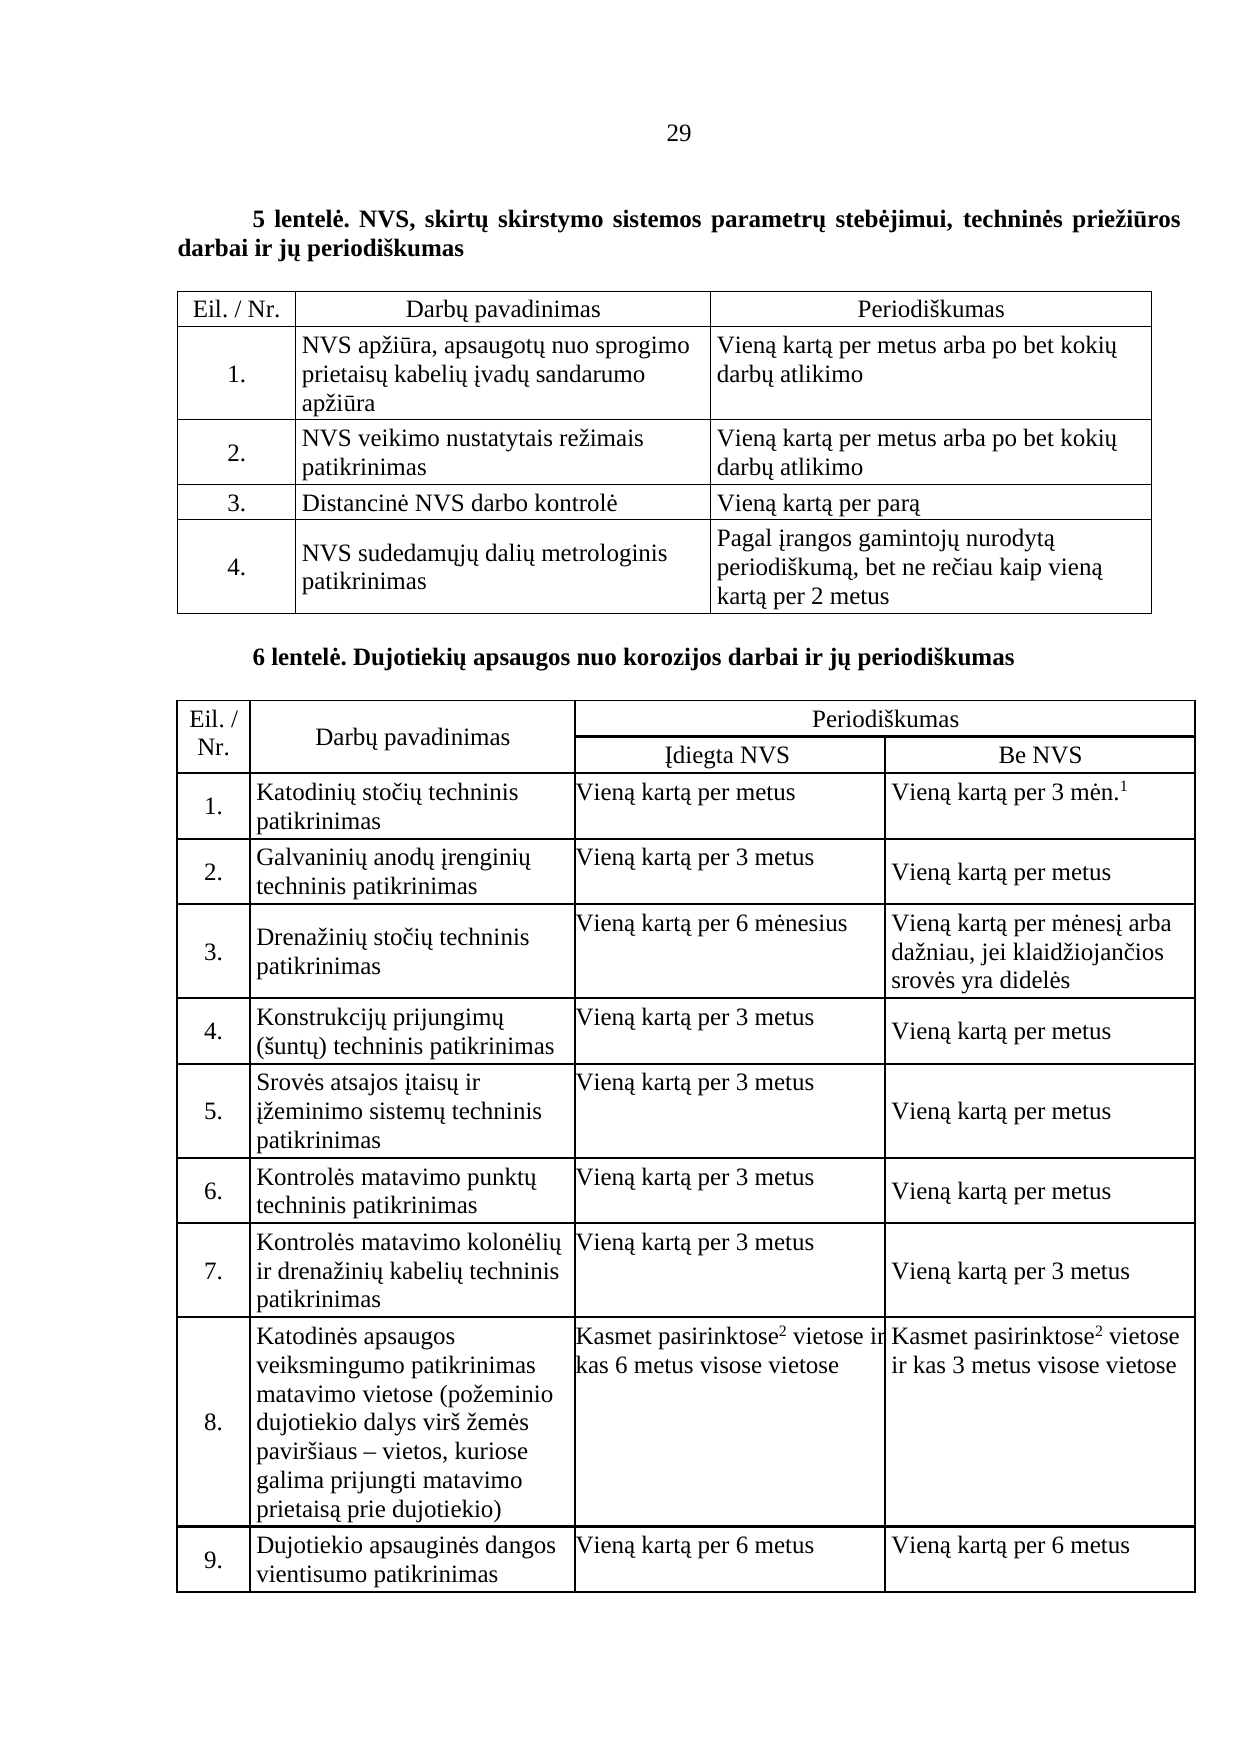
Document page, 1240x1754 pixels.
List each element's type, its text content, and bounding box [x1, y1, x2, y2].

table_cell Drenažinių stočių techninis patikrinimas [251, 905, 574, 997]
table_cell 1. [178, 774, 249, 837]
table_header Periodiškumas [711, 292, 1151, 326]
table_cell Katodinių stočių techninis patikrinimas [251, 774, 574, 837]
table_cell Kontrolės matavimo kolonėlių ir drenažinių kabelių techninis patikrinimas [251, 1224, 574, 1316]
table_cell Vieną kartą per 3 metus [576, 840, 884, 903]
table_cell 4. [178, 520, 295, 612]
table_cell Vieną kartą per 3 metus [576, 1224, 884, 1316]
table_cell Katodinės apsaugos veiksmingumo patikrinimas matavimo vietose (požeminio dujotiekio dalys virš žemės paviršiaus – vietos, kuriose galima prijungti matavimo prietaisą prie dujotiekio) [251, 1318, 574, 1525]
table_header Periodiškumas [576, 701, 1194, 735]
table_cell 3. [178, 905, 249, 997]
table_cell 8. [178, 1318, 249, 1525]
text 6 lentelė. Dujotiekių apsaugos nuo korozijos darbai ir jų periodiškumas [177, 642, 1181, 671]
table_cell Vieną kartą per metus [886, 1065, 1194, 1157]
table_header Darbų pavadinimas [296, 292, 710, 326]
table_cell Vieną kartą per metus [886, 1159, 1194, 1222]
table_cell Pagal įrangos gamintojų nurodytą periodiškumą, bet ne rečiau kaip vieną kartą per 2 metus [711, 520, 1151, 612]
table_cell 1. [178, 327, 295, 419]
table_cell Vieną kartą per mėnesį arba dažniau, jei klaidžiojančios srovės yra didelės [886, 905, 1194, 997]
table_cell 7. [178, 1224, 249, 1316]
table_cell NVS veikimo nustatytais režimais patikrinimas [296, 420, 710, 484]
table_cell NVS apžiūra, apsaugotų nuo sprogimo prietaisų kabelių įvadų sandarumo apžiūra [296, 327, 710, 419]
table_cell 6. [178, 1159, 249, 1222]
table_header Darbų pavadinimas [251, 701, 574, 772]
table_cell Kasmet pasirinktose2 vietose ir kas 6 metus visose vietose [576, 1318, 884, 1525]
text 5 lentelė. NVS, skirtų skirstymo sistemos parametrų stebėjimui, techninės priežiūros darbai ir jų periodiškumas [177, 204, 1181, 262]
table_cell Vieną kartą per metus arba po bet kokių darbų atlikimo [711, 327, 1151, 419]
table_cell Vieną kartą per 3 mėn.1 [886, 774, 1194, 837]
table_cell Kasmet pasirinktose2 vietose ir kas 3 metus visose vietose [886, 1318, 1194, 1525]
table_cell Dujotiekio apsauginės dangos vientisumo patikrinimas [251, 1528, 574, 1591]
table_cell 5. [178, 1065, 249, 1157]
table_cell Vieną kartą per metus arba po bet kokių darbų atlikimo [711, 420, 1151, 484]
table_cell Vieną kartą per 3 metus [576, 999, 884, 1062]
table_header Eil. / Nr. [178, 292, 295, 326]
table_cell Vieną kartą per parą [711, 485, 1151, 519]
table_cell Kontrolės matavimo punktų techninis patikrinimas [251, 1159, 574, 1222]
table_cell NVS sudedamųjų dalių metrologinis patikrinimas [296, 520, 710, 612]
table_cell Vieną kartą per 6 metus [576, 1528, 884, 1591]
table_cell Vieną kartą per 6 mėnesius [576, 905, 884, 997]
table_cell Įdiegta NVS [576, 738, 884, 772]
table_cell Vieną kartą per 6 metus [886, 1528, 1194, 1591]
table_cell Vieną kartą per 3 metus [576, 1065, 884, 1157]
table_cell Vieną kartą per metus [886, 840, 1194, 903]
table_cell Konstrukcijų prijungimų (šuntų) techninis patikrinimas [251, 999, 574, 1062]
table_cell Srovės atsajos įtaisų ir įžeminimo sistemų techninis patikrinimas [251, 1065, 574, 1157]
table_header Eil. / Nr. [178, 701, 249, 772]
table_cell Galvaninių anodų įrenginių techninis patikrinimas [251, 840, 574, 903]
table_cell Vieną kartą per metus [886, 999, 1194, 1062]
table_cell Be NVS [886, 738, 1194, 772]
table_cell 9. [178, 1528, 249, 1591]
table_cell Vieną kartą per 3 metus [576, 1159, 884, 1222]
table_cell Vieną kartą per metus [576, 774, 884, 837]
table_cell Distancinė NVS darbo kontrolė [296, 485, 710, 519]
table_cell 2. [178, 420, 295, 484]
table_cell 2. [178, 840, 249, 903]
table_cell 3. [178, 485, 295, 519]
table_cell Vieną kartą per 3 metus [886, 1224, 1194, 1316]
table_cell 4. [178, 999, 249, 1062]
